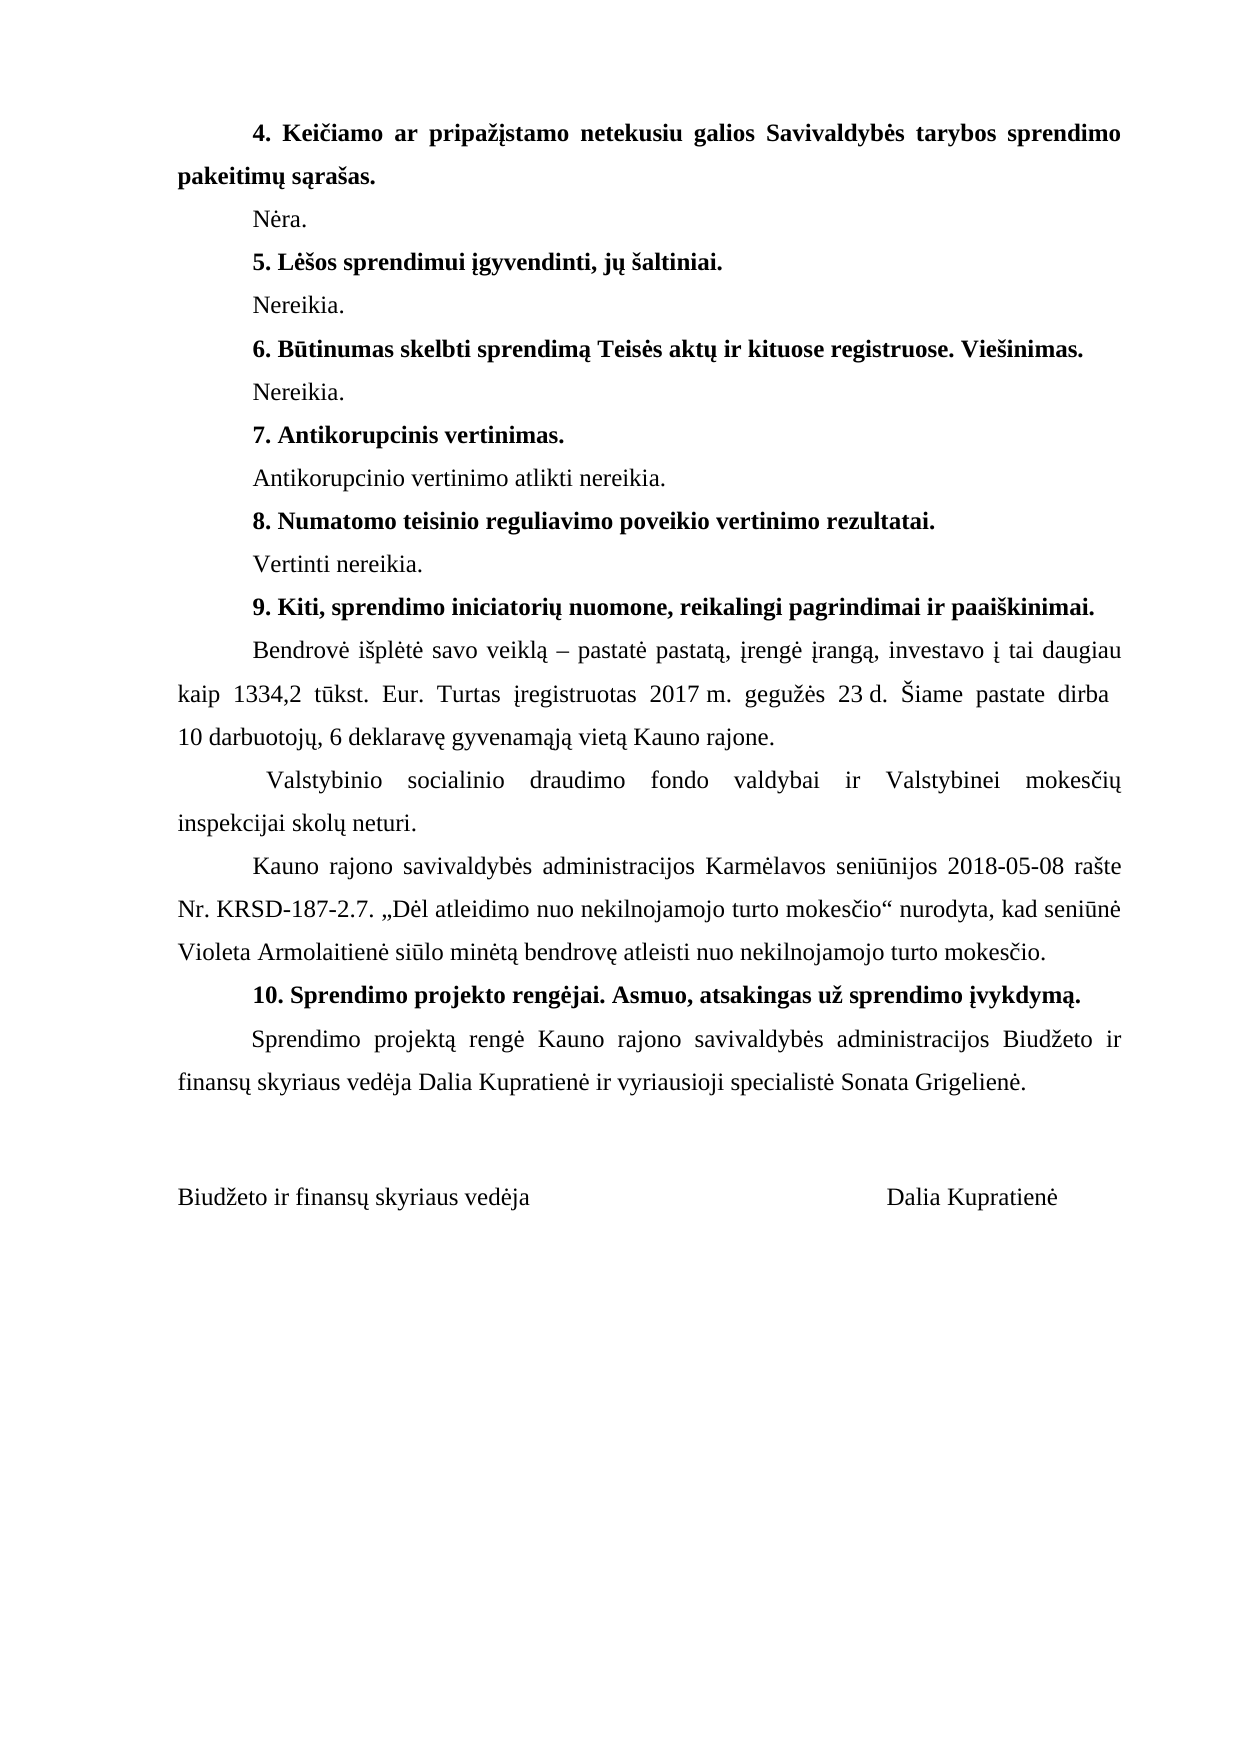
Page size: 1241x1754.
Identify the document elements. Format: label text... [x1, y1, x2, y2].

text Sprendimo projektą rengė Kauno rajono savivaldybės administracijos Biudžeto ir finansų skyriaus vedėja Dalia Kupratienė ir vyriausioji specialistė Sonata Grigelienė. [177, 1024, 1122, 1096]
text Nėra. [177, 204, 1122, 233]
text Biudžeto ir finansų skyriaus vedėja Dalia Kupratienė [177, 1182, 1122, 1211]
text 8. Numatomo teisinio reguliavimo poveikio vertinimo rezultatai. [177, 506, 1122, 535]
text Valstybinio socialinio draudimo fondo valdybai ir Valstybinei mokesčių inspekcijai skolų neturi. [177, 765, 1122, 837]
text Kauno rajono savivaldybės administracijos Karmėlavos seniūnijos 2018-05-08 rašte Nr. KRSD-187-2.7. „Dėl atleidimo nuo nekilnojamojo turto mokesčio“ nurodyta, kad seniūnė Violeta Armolaitienė siūlo minėtą bendrovę atleisti nuo nekilnojamojo turto mokesčio. [177, 851, 1122, 966]
text Nereikia. [177, 291, 1122, 319]
text 4. Keičiamo ar pripažįstamo netekusiu galios Savivaldybės tarybos sprendimo pakeitimų sąrašas. [177, 118, 1122, 190]
text 5. Lėšos sprendimui įgyvendinti, jų šaltiniai. [177, 247, 1122, 276]
text Antikorupcinio vertinimo atlikti nereikia. [177, 463, 1122, 492]
text 6. Būtinumas skelbti sprendimą Teisės aktų ir kituose registruose. Viešinimas. [177, 334, 1122, 362]
text Vertinti nereikia. [177, 549, 1122, 578]
text 10. Sprendimo projekto rengėjai. Asmuo, atsakingas už sprendimo įvykdymą. [177, 981, 1122, 1009]
text 9. Kiti, sprendimo iniciatorių nuomone, reikalingi pagrindimai ir paaiškinimai. [177, 592, 1122, 621]
text Nereikia. [177, 377, 1122, 406]
text 7. Antikorupcinis vertinimas. [177, 420, 1122, 449]
text Bendrovė išplėtė savo veiklą – pastatė pastatą, įrengė įrangą, investavo į tai daugiau kaip 1334,2 tūkst. Eur. Turtas įregistruotas 2017 m. gegužės 23 d. Šiame pastate dirba 10 darbuotojų, 6 deklaravę gyvenamąją vietą Kauno rajone. [177, 636, 1122, 751]
